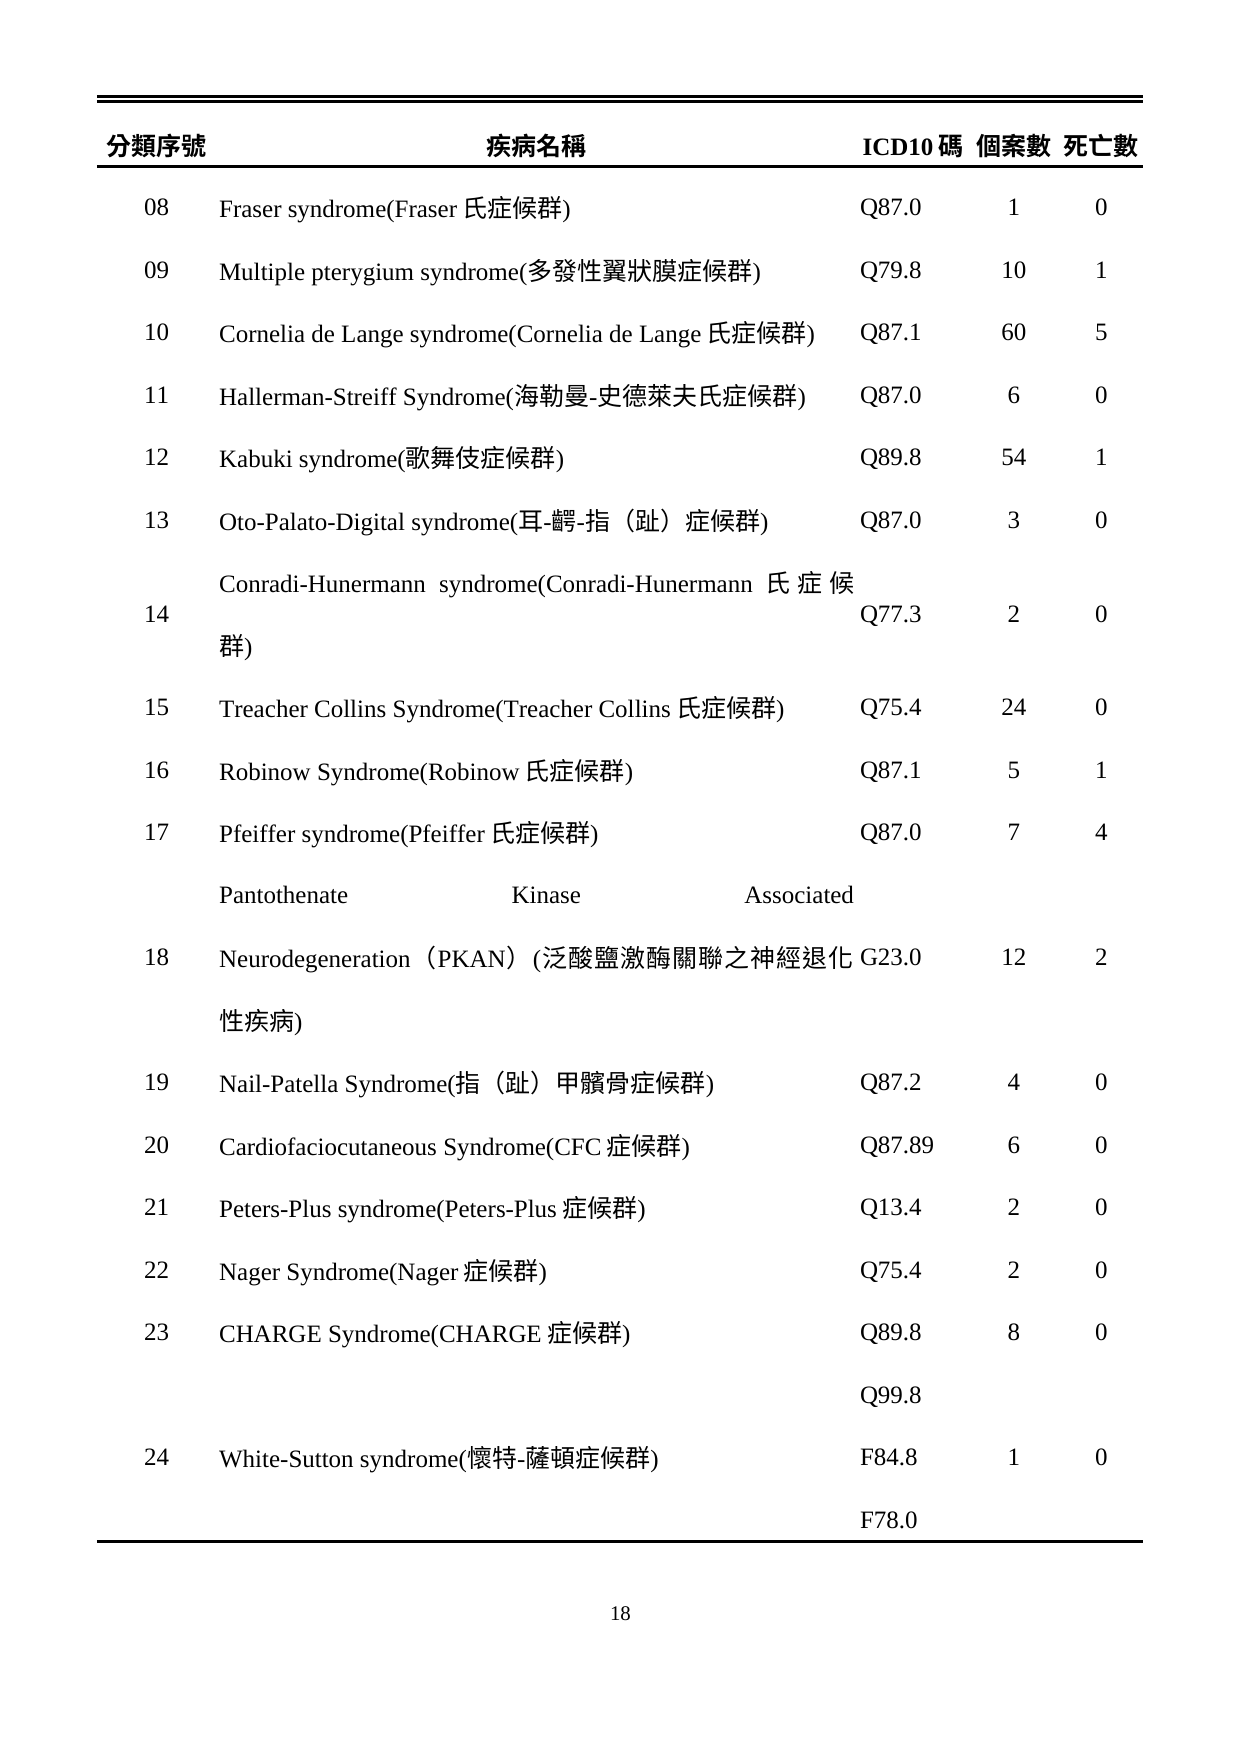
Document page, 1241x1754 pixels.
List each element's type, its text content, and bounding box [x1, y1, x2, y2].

table_cell 20 [97, 1103, 216, 1165]
table_cell 0 [1059, 540, 1143, 665]
table_cell Q87.0 [857, 790, 969, 853]
table_header 分類序號 [97, 103, 216, 165]
table_cell 3 [969, 478, 1058, 540]
table_cell Nail-Patella Syndrome(指（趾）甲髕骨症候群) [216, 1040, 857, 1103]
table_cell 21 [97, 1165, 216, 1228]
table_cell 2 [1059, 853, 1143, 1040]
table_cell 0 [1059, 1228, 1143, 1290]
table_cell 2 [969, 1228, 1058, 1290]
table_cell 16 [97, 728, 216, 790]
table_cell 6 [969, 353, 1058, 415]
table_cell Pantothenate Kinase Associated Neurodegeneration（PKAN）(泛酸鹽激酶關聯之神經退化性疾病) [216, 853, 857, 1040]
table_cell 12 [969, 853, 1058, 1040]
table_cell 60 [969, 290, 1058, 353]
table_cell 08 [97, 168, 216, 228]
table_cell Q87.0 [857, 168, 969, 228]
table_cell 1 [969, 168, 1058, 228]
table_cell 0 [1059, 1165, 1143, 1228]
table_cell Q87.1 [857, 290, 969, 353]
table_cell Cardiofaciocutaneous Syndrome(CFC症候群) [216, 1103, 857, 1165]
table_header 個案數 [969, 103, 1058, 165]
table_cell Q87.0 [857, 478, 969, 540]
table_cell 54 [969, 415, 1058, 478]
table_cell 0 [1059, 1353, 1143, 1540]
table_cell 1 [1059, 415, 1143, 478]
table_cell 8 [969, 1290, 1058, 1353]
table_cell Q87.0 [857, 353, 969, 415]
table_cell Cornelia de Lange syndrome(Cornelia de Lange氏症候群) [216, 290, 857, 353]
table_cell 14 [97, 540, 216, 665]
table_cell 0 [1059, 478, 1143, 540]
table_cell 4 [1059, 790, 1143, 853]
table_cell 22 [97, 1228, 216, 1290]
table_cell 24 [969, 665, 1058, 728]
table_cell 4 [969, 1040, 1058, 1103]
table_cell Hallerman-Streiff Syndrome(海勒曼-史德萊夫氏症候群) [216, 353, 857, 415]
table_cell 0 [1059, 353, 1143, 415]
table_cell Q75.4 [857, 1228, 969, 1290]
table_cell CHARGE Syndrome(CHARGE症候群) [216, 1290, 857, 1353]
table_cell Q13.4 [857, 1165, 969, 1228]
table_header 疾病名稱 [216, 103, 857, 165]
table_cell Conradi-Hunermann syndrome(Conradi-Hunermann氏症候群) [216, 540, 857, 665]
table_cell Oto-Palato-Digital syndrome(耳-齶-指（趾）症候群) [216, 478, 857, 540]
table_cell Nager Syndrome(Nager症候群) [216, 1228, 857, 1290]
table_cell 1 [1059, 728, 1143, 790]
table_cell Q89.8 [857, 1290, 969, 1353]
table_cell Kabuki syndrome(歌舞伎症候群) [216, 415, 857, 478]
table_cell 0 [1059, 1040, 1143, 1103]
table_cell Q77.3 [857, 540, 969, 665]
table_cell 1 [969, 1353, 1058, 1540]
table_cell Treacher Collins Syndrome(Treacher Collins氏症候群) [216, 665, 857, 728]
table_cell White-Sutton syndrome(懷特-薩頓症候群) [216, 1353, 857, 1540]
table_cell 5 [969, 728, 1058, 790]
table_cell Q99.8 F84.8 F78.0 [857, 1353, 969, 1540]
table_cell Q87.2 [857, 1040, 969, 1103]
table_cell Q87.1 [857, 728, 969, 790]
table_cell 15 [97, 665, 216, 728]
table_cell Q89.8 [857, 415, 969, 478]
table_cell 17 [97, 790, 216, 853]
table_header ICD10碼 [857, 103, 969, 165]
table_cell 10 [969, 228, 1058, 290]
table_cell 1 [1059, 228, 1143, 290]
table_cell Q79.8 [857, 228, 969, 290]
table_cell 5 [1059, 290, 1143, 353]
table_cell G23.0 [857, 853, 969, 1040]
table_cell 18 [97, 853, 216, 1040]
table_cell Pfeiffer syndrome(Pfeiffer氏症候群) [216, 790, 857, 853]
table_cell Multiple pterygium syndrome(多發性翼狀膜症候群) [216, 228, 857, 290]
table_cell 7 [969, 790, 1058, 853]
table_cell Q75.4 [857, 665, 969, 728]
table_cell 24 [97, 1353, 216, 1540]
table_cell 11 [97, 353, 216, 415]
table_cell 19 [97, 1040, 216, 1103]
table_cell 0 [1059, 1103, 1143, 1165]
table_cell Peters-Plus syndrome(Peters-Plus症候群) [216, 1165, 857, 1228]
table_cell 2 [969, 1165, 1058, 1228]
table_cell 10 [97, 290, 216, 353]
table_cell 2 [969, 540, 1058, 665]
table_cell 0 [1059, 168, 1143, 228]
table_cell 0 [1059, 665, 1143, 728]
table_cell Fraser syndrome(Fraser氏症候群) [216, 168, 857, 228]
table_cell Q87.89 [857, 1103, 969, 1165]
table_cell 0 [1059, 1290, 1143, 1353]
table_cell 23 [97, 1290, 216, 1353]
table_header 死亡數 [1059, 103, 1143, 165]
table_cell 09 [97, 228, 216, 290]
table_cell 13 [97, 478, 216, 540]
table_cell Robinow Syndrome(Robinow氏症候群) [216, 728, 857, 790]
table_cell 12 [97, 415, 216, 478]
table_cell 6 [969, 1103, 1058, 1165]
